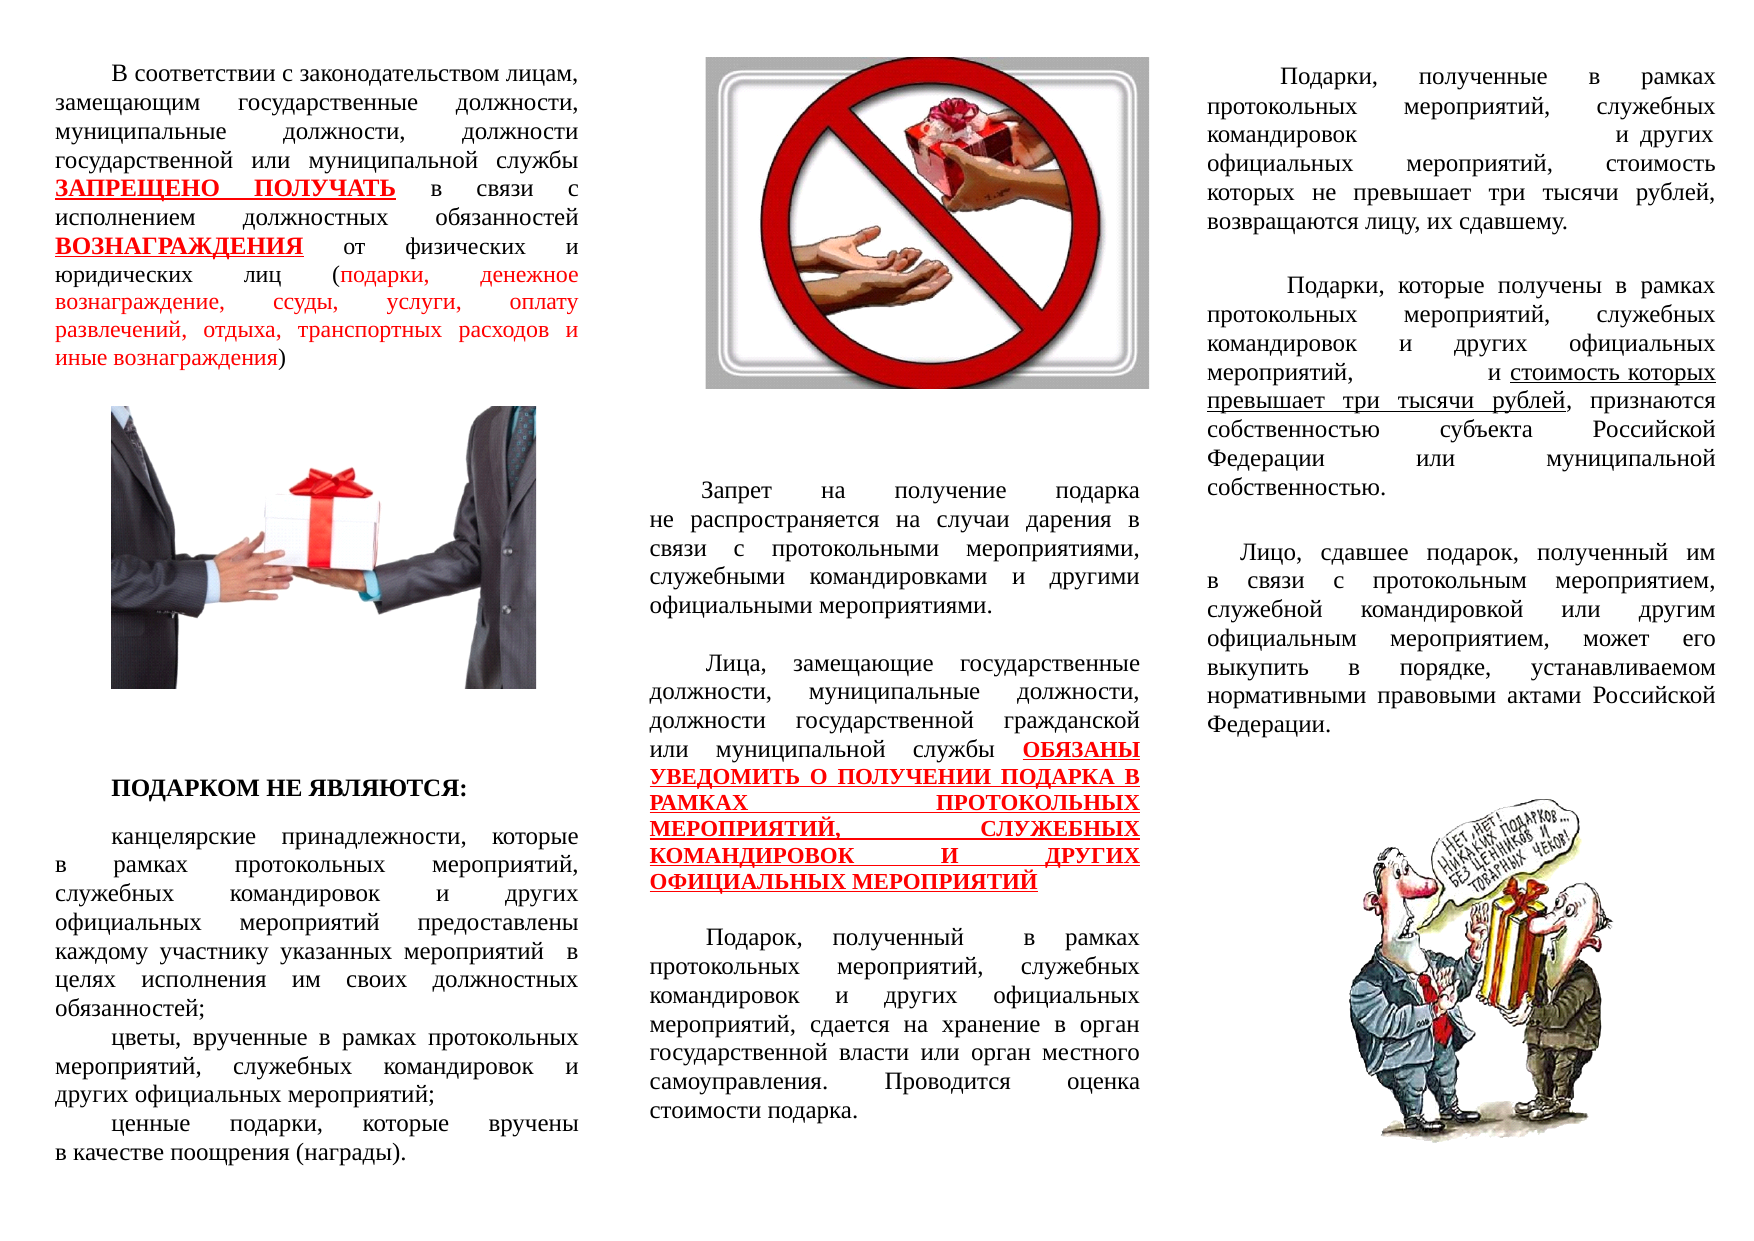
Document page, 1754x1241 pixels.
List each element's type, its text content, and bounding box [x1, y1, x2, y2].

table_cell В соответствии с законодательством лицам, замещающим государственные должности, муниципальные должности, должности государственной или муниципальной службы ЗАПРЕЩЕНО ПОЛУЧАТЬ в связи с исполнением должностных обязанностей ВОЗНАГРАЖДЕНИЯ от физических и юридических лиц (подарки, денежное вознаграждение, ссуды, услуги, оплату развлечений, отдыха, транспортных расходов и иные вознаграждения) ПОДАРКОМ НЕ ЯВЛЯЮТСЯ: канцелярские принадлежности, которые в рамках протокольных мероприятий, служебных командировок и других официальных мероприятий предоставлены каждому участнику указанных мероприятий в целях исполнения им своих должностных обязанностей; цветы, врученные в рамках протокольных мероприятий, служебных командировок и других официальных мероприятий; ценные подарки, которые вручены в качестве поощрения (награды). [44, 30, 590, 1194]
table_cell Подарки, полученные в рамках протокольных мероприятий, служебных командировок и других официальных мероприятий, стоимость которых не превышает три тысячи рублей, возвращаются лицу, их сдавшему. Подарки, которые получены в рамках протокольных мероприятий, служебных командировок и других официальных мероприятий, и стоимость которых превышает три тысячи рублей, признаются собственностью субъекта Российской Федерации или муниципальной собственностью. Лицо, сдавшее подарок, полученный им в связи с протокольным мероприятием, служебной командировкой или другим официальным мероприятием, может его выкупить в порядке, устанавливаемом нормативными правовыми актами Российской Федерации. [1196, 30, 1727, 1194]
table_cell [590, 30, 638, 1194]
table_cell Запрет на получение подарка не распространяется на случаи дарения в связи с протокольными мероприятиями, служебными командировками и другими официальными мероприятиями. Лица, замещающие государственные должности, муниципальные должности, должности государственной гражданской или муниципальной службы ОБЯЗАНЫ УВЕДОМИТЬ О ПОЛУЧЕНИИ ПОДАРКА В РАМКАХ ПРОТОКОЛЬНЫХ МЕРОПРИЯТИЙ, СЛУЖЕБНЫХ КОМАНДИРОВОК И ДРУГИХ ОФИЦИАЛЬНЫХ МЕРОПРИЯТИЙ Подарок, полученный в рамках протокольных мероприятий, служебных командировок и других официальных мероприятий, сдается на хранение в орган государственной власти или орган местного самоуправления. Проводится оценка стоимости подарка. [638, 30, 1151, 1194]
table_cell [1151, 30, 1196, 1194]
